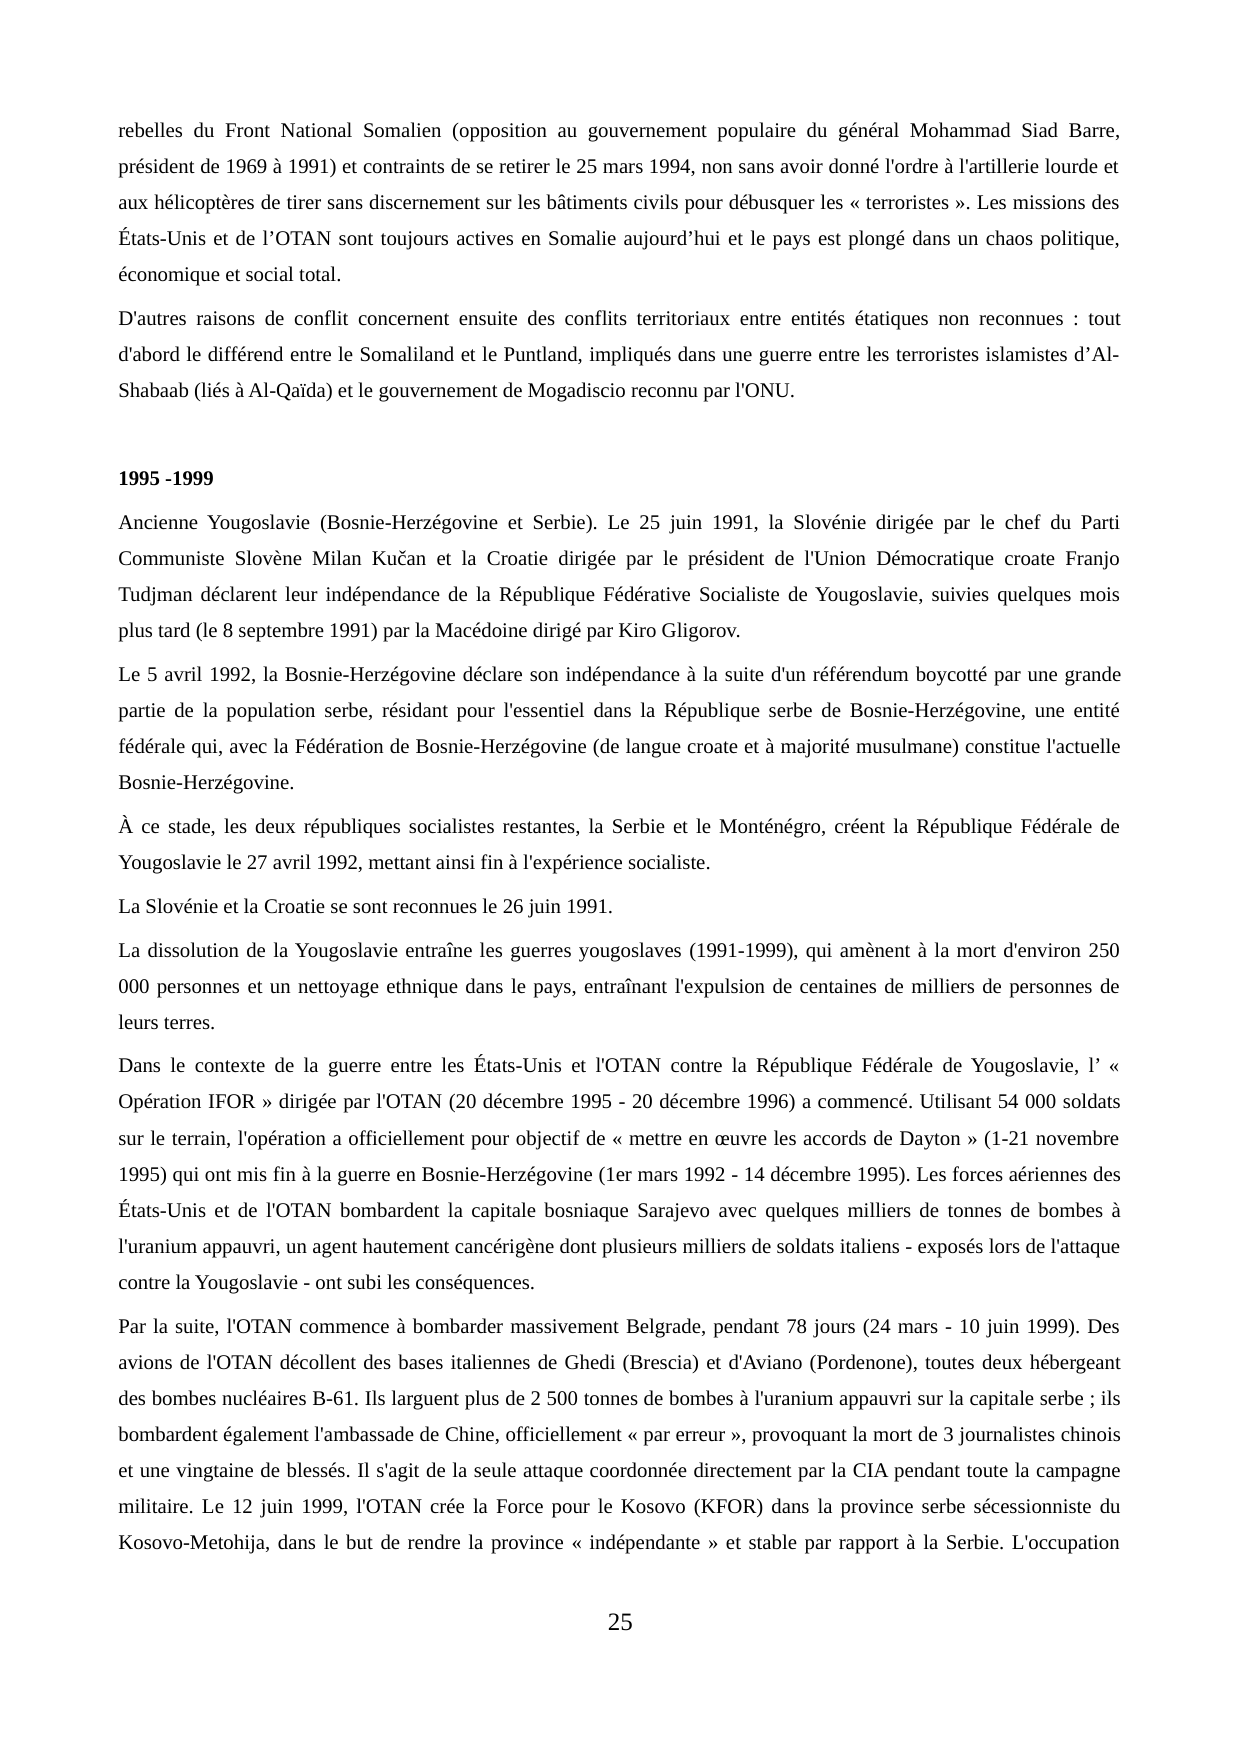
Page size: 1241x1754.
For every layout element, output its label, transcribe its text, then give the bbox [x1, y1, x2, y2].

text Ancienne Yougoslavie (Bosnie-Herzégovine et Serbie). Le 25 juin 1991, la Slovénie dirigée par le chef du Parti Communiste Slovène Milan Kučan et la Croatie dirigée par le président de l'Union Démocratique croate Franjo Tudjman déclarent leur indépendance de la République Fédérative Socialiste de Yougoslavie, suivies quelques mois plus tard (le 8 septembre 1991) par la Macédoine dirigé par Kiro Gligorov. [118, 510, 1122, 642]
text La Slovénie et la Croatie se sont reconnues le 26 juin 1991. [118, 894, 1122, 918]
text D'autres raisons de conflit concernent ensuite des conflits territoriaux entre entités étatiques non reconnues : tout d'abord le différend entre le Somaliland et le Puntland, impliqués dans une guerre entre les terroristes islamistes d’Al-Shabaab (liés à Al-Qaïda) et le gouvernement de Mogadiscio reconnu par l'ONU. [118, 306, 1122, 402]
text rebelles du Front National Somalien (opposition au gouvernement populaire du général Mohammad Siad Barre, président de 1969 à 1991) et contraints de se retirer le 25 mars 1994, non sans avoir donné l'ordre à l'artillerie lourde et aux hélicoptères de tirer sans discernement sur les bâtiments civils pour débusquer les « terroristes ». Les missions des États-Unis et de l’OTAN sont toujours actives en Somalie aujourd’hui et le pays est plongé dans un chaos politique, économique et social total. [118, 118, 1122, 286]
text À ce stade, les deux républiques socialistes restantes, la Serbie et le Monténégro, créent la République Fédérale de Yougoslavie le 27 avril 1992, mettant ainsi fin à l'expérience socialiste. [118, 814, 1122, 874]
text 1995 -1999 [118, 466, 1122, 490]
text Le 5 avril 1992, la Bosnie-Herzégovine déclare son indépendance à la suite d'un référendum boycotté par une grande partie de la population serbe, résidant pour l'essentiel dans la République serbe de Bosnie-Herzégovine, une entité fédérale qui, avec la Fédération de Bosnie-Herzégovine (de langue croate et à majorité musulmane) constitue l'actuelle Bosnie-Herzégovine. [118, 662, 1122, 794]
text Dans le contexte de la guerre entre les États-Unis et l'OTAN contre la République Fédérale de Yougoslavie, l’ « Opération IFOR » dirigée par l'OTAN (20 décembre 1995 - 20 décembre 1996) a commencé. Utilisant 54 000 soldats sur le terrain, l'opération a officiellement pour objectif de « mettre en œuvre les accords de Dayton » (1-21 novembre 1995) qui ont mis fin à la guerre en Bosnie-Herzégovine (1er mars 1992 - 14 décembre 1995). Les forces aériennes des États-Unis et de l'OTAN bombardent la capitale bosniaque Sarajevo avec quelques milliers de tonnes de bombes à l'uranium appauvri, un agent hautement cancérigène dont plusieurs milliers de soldats italiens - exposés lors de l'attaque contre la Yougoslavie - ont subi les conséquences. [118, 1053, 1122, 1294]
text Par la suite, l'OTAN commence à bombarder massivement Belgrade, pendant 78 jours (24 mars - 10 juin 1999). Des avions de l'OTAN décollent des bases italiennes de Ghedi (Brescia) et d'Aviano (Pordenone), toutes deux hébergeant des bombes nucléaires B-61. Ils larguent plus de 2 500 tonnes de bombes à l'uranium appauvri sur la capitale serbe ; ils bombardent également l'ambassade de Chine, officiellement « par erreur », provoquant la mort de 3 journalistes chinois et une vingtaine de blessés. Il s'agit de la seule attaque coordonnée directement par la CIA pendant toute la campagne militaire. Le 12 juin 1999, l'OTAN crée la Force pour le Kosovo (KFOR) dans la province serbe sécessionniste du Kosovo-Metohija, dans le but de rendre la province « indépendante » et stable par rapport à la Serbie. L'occupation [118, 1313, 1122, 1554]
text La dissolution de la Yougoslavie entraîne les guerres yougoslaves (1991-1999), qui amènent à la mort d'environ 250 000 personnes et un nettoyage ethnique dans le pays, entraînant l'expulsion de centaines de milliers de personnes de leurs terres. [118, 937, 1122, 1034]
